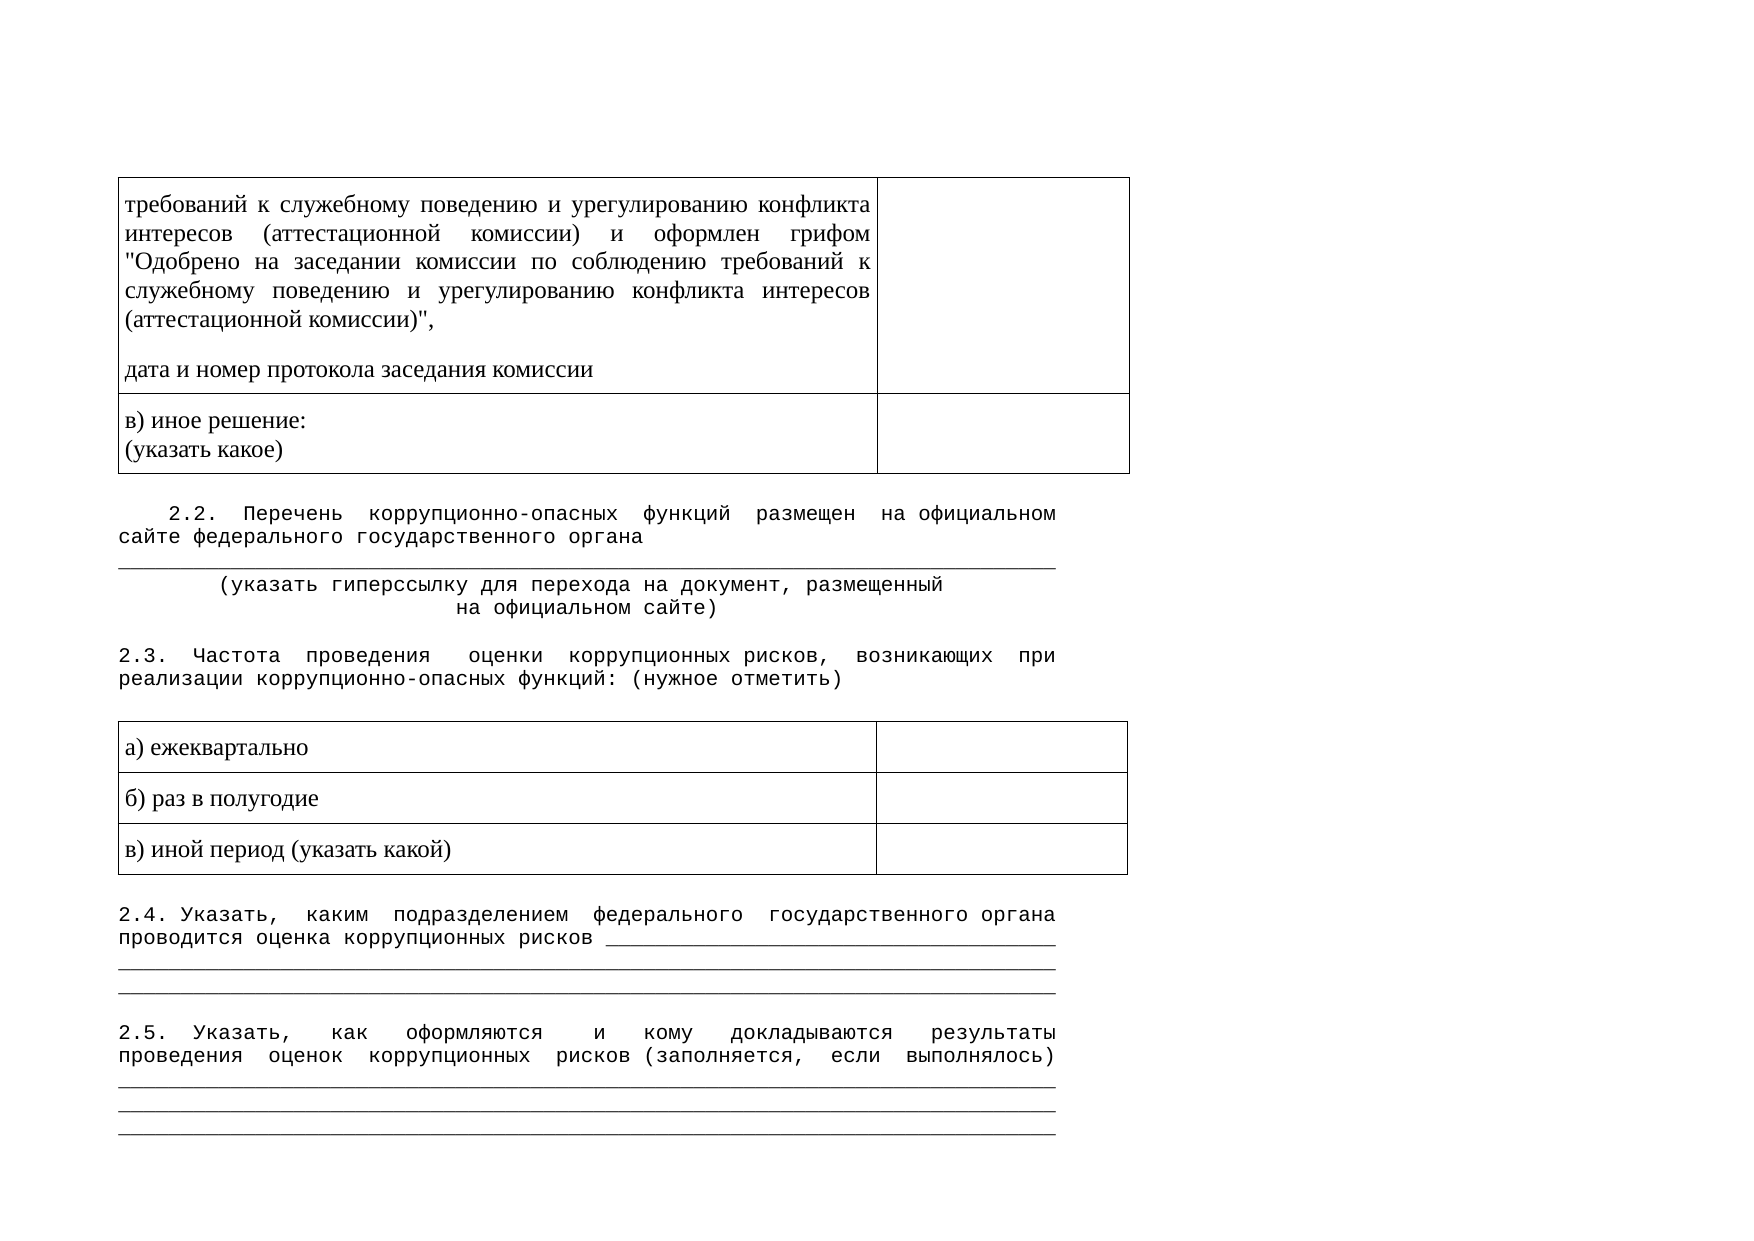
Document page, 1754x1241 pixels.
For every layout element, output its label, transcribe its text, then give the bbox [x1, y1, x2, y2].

text ___________________________________________________________________________ [118, 550, 1636, 574]
table_header а) ежеквартально [119, 722, 876, 772]
table_cell [877, 824, 1127, 874]
text 2.3. Частота проведения оценки коррупционных рисков, возникающих при [118, 645, 1636, 668]
text ___________________________________________________________________________ [118, 974, 1636, 998]
table_cell [877, 773, 1127, 823]
text 2.4. Указать, каким подразделением федерального государственного органа [118, 904, 1636, 927]
text ___________________________________________________________________________ [118, 951, 1636, 974]
text ___________________________________________________________________________ [118, 1069, 1636, 1093]
table_header [877, 722, 1127, 772]
text 2.2. Перечень коррупционно-опасных функций размещен на официальном [118, 503, 1636, 526]
text (указать гиперссылку для перехода на документ, размещенный [118, 574, 1636, 597]
table_cell в) иное решение: (указать какое) [119, 394, 877, 473]
text проводится оценка коррупционных рисков ____________________________________ [118, 927, 1636, 951]
table_cell [878, 394, 1129, 473]
table_cell в) иной период (указать какой) [119, 824, 876, 874]
text сайте федерального государственного органа [118, 526, 1636, 550]
text ___________________________________________________________________________ [118, 1093, 1636, 1116]
text на официальном сайте) [118, 597, 1636, 621]
table_cell б) раз в полугодие [119, 773, 876, 823]
text реализации коррупционно-опасных функций: (нужное отметить) [118, 668, 1636, 692]
table_cell [878, 178, 1129, 343]
text ___________________________________________________________________________ [118, 1116, 1636, 1140]
table_cell [878, 343, 1129, 393]
text 2.5. Указать, как оформляются и кому докладываются результаты [118, 1022, 1636, 1046]
table_cell требований к служебному поведению и урегулированию конфликта интересов (аттестационной комиссии) и оформлен грифом "Одобрено на заседании комиссии по соблюдению требований к служебному поведению и урегулированию конфликта интересов (аттестационной комиссии)", [119, 178, 877, 343]
text проведения оценок коррупционных рисков (заполняется, если выполнялось) [118, 1046, 1636, 1069]
table_cell дата и номер протокола заседания комиссии [119, 343, 877, 393]
